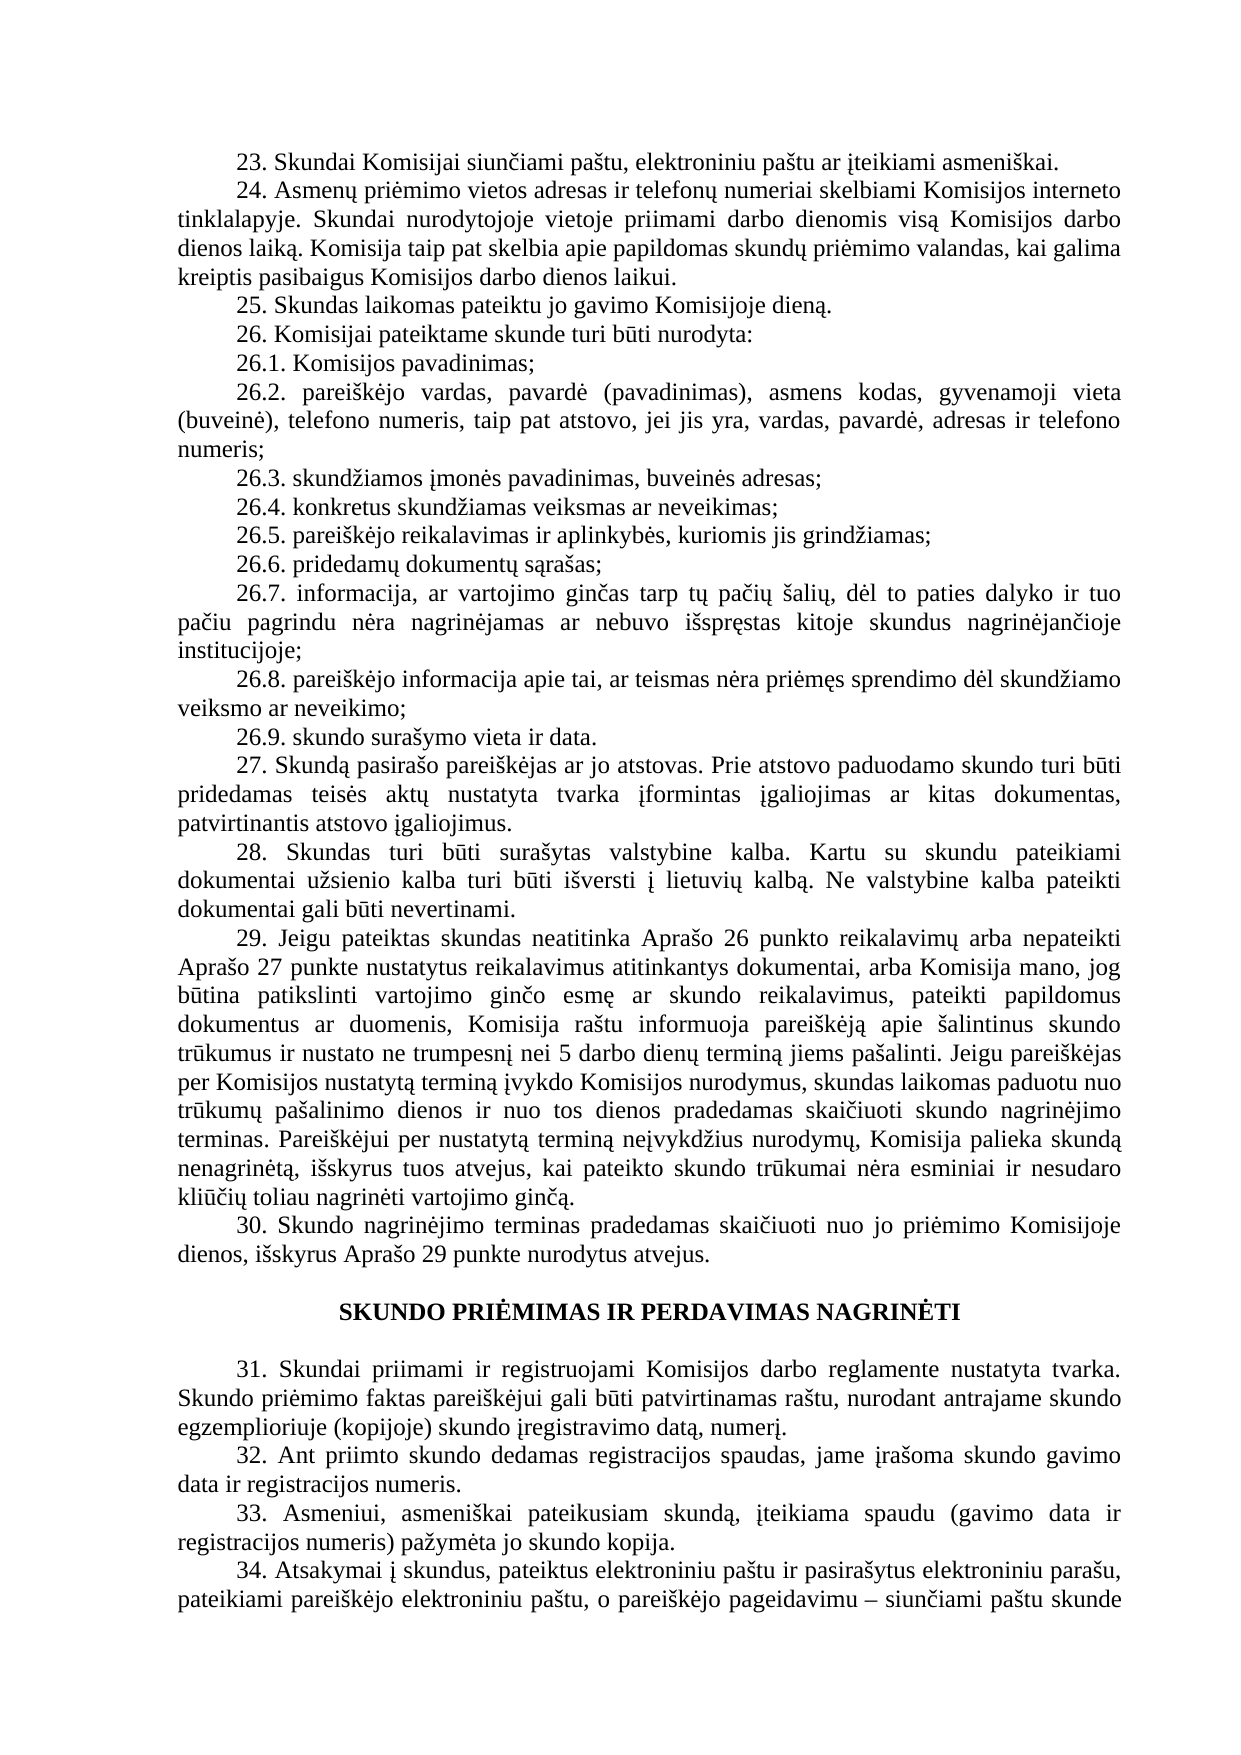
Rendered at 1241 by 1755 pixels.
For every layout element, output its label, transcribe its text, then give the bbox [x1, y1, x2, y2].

text 26.1. Komisijos pavadinimas; [177, 348, 1122, 377]
text 28. Skundas turi būti surašytas valstybine kalba. Kartu su skundu pateikiami dokumentai užsienio kalba turi būti išversti į lietuvių kalbą. Ne valstybine kalba pateikti dokumentai gali būti nevertinami. [177, 837, 1122, 923]
text 26.9. skundo surašymo vieta ir data. [177, 722, 1122, 751]
text 23. Skundai Komisijai siunčiami paštu, elektroniniu paštu ar įteikiami asmeniškai. [177, 147, 1122, 176]
text 26. Komisijai pateiktame skunde turi būti nurodyta: [177, 319, 1122, 348]
text 30. Skundo nagrinėjimo terminas pradedamas skaičiuoti nuo jo priėmimo Komisijoje dienos, išskyrus Aprašo 29 punkte nurodytus atvejus. [177, 1211, 1122, 1268]
text 26.7. informacija, ar vartojimo ginčas tarp tų pačių šalių, dėl to paties dalyko ir tuo pačiu pagrindu nėra nagrinėjamas ar nebuvo išspręstas kitoje skundus nagrinėjančioje institucijoje; [177, 578, 1122, 664]
text 26.2. pareiškėjo vardas, pavardė (pavadinimas), asmens kodas, gyvenamoji vieta (buveinė), telefono numeris, taip pat atstovo, jei jis yra, vardas, pavardė, adresas ir telefono numeris; [177, 377, 1122, 463]
text 32. Ant priimto skundo dedamas registracijos spaudas, jame įrašoma skundo gavimo data ir registracijos numeris. [177, 1441, 1122, 1498]
text 29. Jeigu pateiktas skundas neatitinka Aprašo 26 punkto reikalavimų arba nepateikti Aprašo 27 punkte nustatytus reikalavimus atitinkantys dokumentai, arba Komisija mano, jog būtina patikslinti vartojimo ginčo esmę ar skundo reikalavimus, pateikti papildomus dokumentus ar duomenis, Komisija raštu informuoja pareiškėją apie šalintinus skundo trūkumus ir nustato ne trumpesnį nei 5 darbo dienų terminą jiems pašalinti. Jeigu pareiškėjas per Komisijos nustatytą terminą įvykdo Komisijos nurodymus, skundas laikomas paduotu nuo trūkumų pašalinimo dienos ir nuo tos dienos pradedamas skaičiuoti skundo nagrinėjimo terminas. Pareiškėjui per nustatytą terminą neįvykdžius nurodymų, Komisija palieka skundą nenagrinėtą, išskyrus tuos atvejus, kai pateikto skundo trūkumai nėra esminiai ir nesudaro kliūčių toliau nagrinėti vartojimo ginčą. [177, 923, 1122, 1211]
text 26.8. pareiškėjo informacija apie tai, ar teismas nėra priėmęs sprendimo dėl skundžiamo veiksmo ar neveikimo; [177, 664, 1122, 722]
text 26.4. konkretus skundžiamas veiksmas ar neveikimas; [177, 492, 1122, 521]
text 26.5. pareiškėjo reikalavimas ir aplinkybės, kuriomis jis grindžiamas; [177, 521, 1122, 549]
text 27. Skundą pasirašo pareiškėjas ar jo atstovas. Prie atstovo paduodamo skundo turi būti pridedamas teisės aktų nustatyta tvarka įformintas įgaliojimas ar kitas dokumentas, patvirtinantis atstovo įgaliojimus. [177, 751, 1122, 837]
text 24. Asmenų priėmimo vietos adresas ir telefonų numeriai skelbiami Komisijos interneto tinklalapyje. Skundai nurodytojoje vietoje priimami darbo dienomis visą Komisijos darbo dienos laiką. Komisija taip pat skelbia apie papildomas skundų priėmimo valandas, kai galima kreiptis pasibaigus Komisijos darbo dienos laikui. [177, 176, 1122, 291]
text 33. Asmeniui, asmeniškai pateikusiam skundą, įteikiama spaudu (gavimo data ir registracijos numeris) pažymėta jo skundo kopija. [177, 1498, 1122, 1556]
text 26.6. pridedamų dokumentų sąrašas; [177, 549, 1122, 578]
text 25. Skundas laikomas pateiktu jo gavimo Komisijoje dieną. [177, 291, 1122, 319]
text SKUNDO PRIĖMIMAS IR PERDAVIMAS NAGRINĖTI [177, 1297, 1122, 1326]
text 26.3. skundžiamos įmonės pavadinimas, buveinės adresas; [177, 463, 1122, 492]
text 31. Skundai priimami ir registruojami Komisijos darbo reglamente nustatyta tvarka. Skundo priėmimo faktas pareiškėjui gali būti patvirtinamas raštu, nurodant antrajame skundo egzemplioriuje (kopijoje) skundo įregistravimo datą, numerį. [177, 1354, 1122, 1441]
text 34. Atsakymai į skundus, pateiktus elektroniniu paštu ir pasirašytus elektroniniu parašu, pateikiami pareiškėjo elektroniniu paštu, o pareiškėjo pageidavimu – siunčiami paštu skunde [177, 1556, 1122, 1613]
